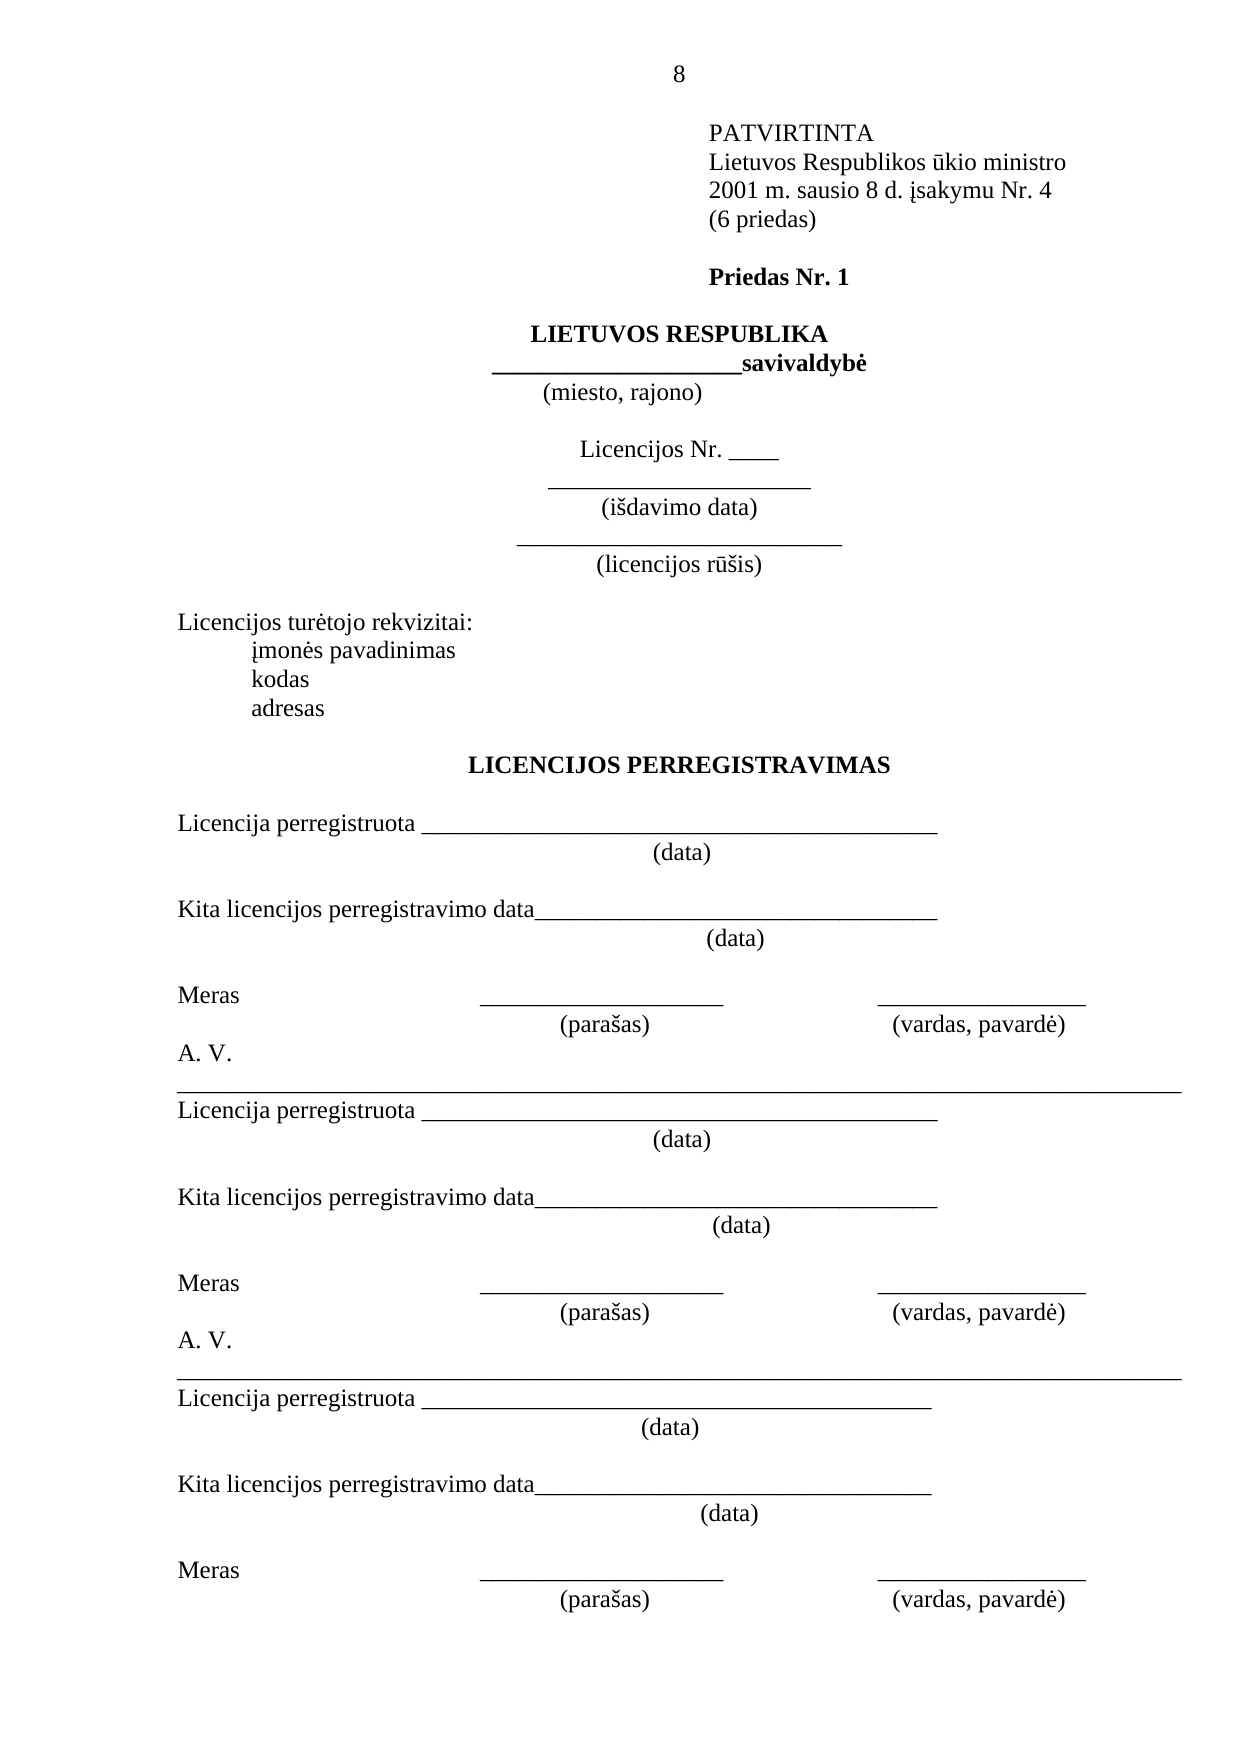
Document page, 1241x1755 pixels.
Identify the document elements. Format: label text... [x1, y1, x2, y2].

text PATVIRTINTA [177, 118, 1181, 147]
text Lietuvos Respublikos ūkio ministro [177, 147, 1181, 176]
text (parašas) (vardas, pavardė) [177, 1297, 1181, 1326]
text adresas [177, 693, 1181, 722]
text (data) [177, 1211, 1181, 1239]
text Licencija perregistruota [177, 1096, 1181, 1124]
text Licencijos Nr. ____ [177, 434, 1181, 463]
text (data) [177, 1412, 1181, 1441]
text __________________________ [177, 521, 1181, 549]
text 2001 m. sausio 8 d. įsakymu Nr. 4 [177, 176, 1181, 204]
text Licencijos perregistravimas [177, 751, 1181, 779]
text (parašas) (vardas, pavardė) [177, 1009, 1181, 1038]
text Meras [177, 981, 1181, 1009]
text Priedas Nr. 1 [177, 262, 1181, 291]
text Meras [177, 1556, 1181, 1584]
text Kita licencijos perregistravimo data [177, 1182, 1181, 1211]
text (miesto, rajono) [177, 377, 1181, 406]
text _____________________ [177, 463, 1181, 492]
text Licencija perregistruota [177, 1383, 1181, 1412]
text ____________________savivaldybė [177, 348, 1181, 377]
text (data) [177, 837, 1181, 866]
text Kita licencijos perregistravimo data [177, 1469, 1181, 1498]
text (data) [177, 923, 1181, 952]
text (licencijos rūšis) [177, 549, 1181, 578]
text kodas [177, 664, 1181, 693]
text Licencija perregistruota [177, 808, 1181, 837]
text (6 priedas) [177, 204, 1181, 233]
text (data) [177, 1498, 1181, 1527]
text įmonės pavadinimas [177, 636, 1181, 664]
text (data) [177, 1124, 1181, 1153]
text LIETUVOS RESPUBLIKA [177, 319, 1181, 348]
text Meras [177, 1268, 1181, 1297]
text A. V. [177, 1326, 1181, 1354]
text Licencijos turėtojo rekvizitai: [177, 607, 1181, 636]
text (išdavimo data) [177, 492, 1181, 521]
text (parašas) (vardas, pavardė) [177, 1584, 1181, 1613]
text Kita licencijos perregistravimo data [177, 894, 1181, 923]
text A. V. [177, 1038, 1181, 1067]
